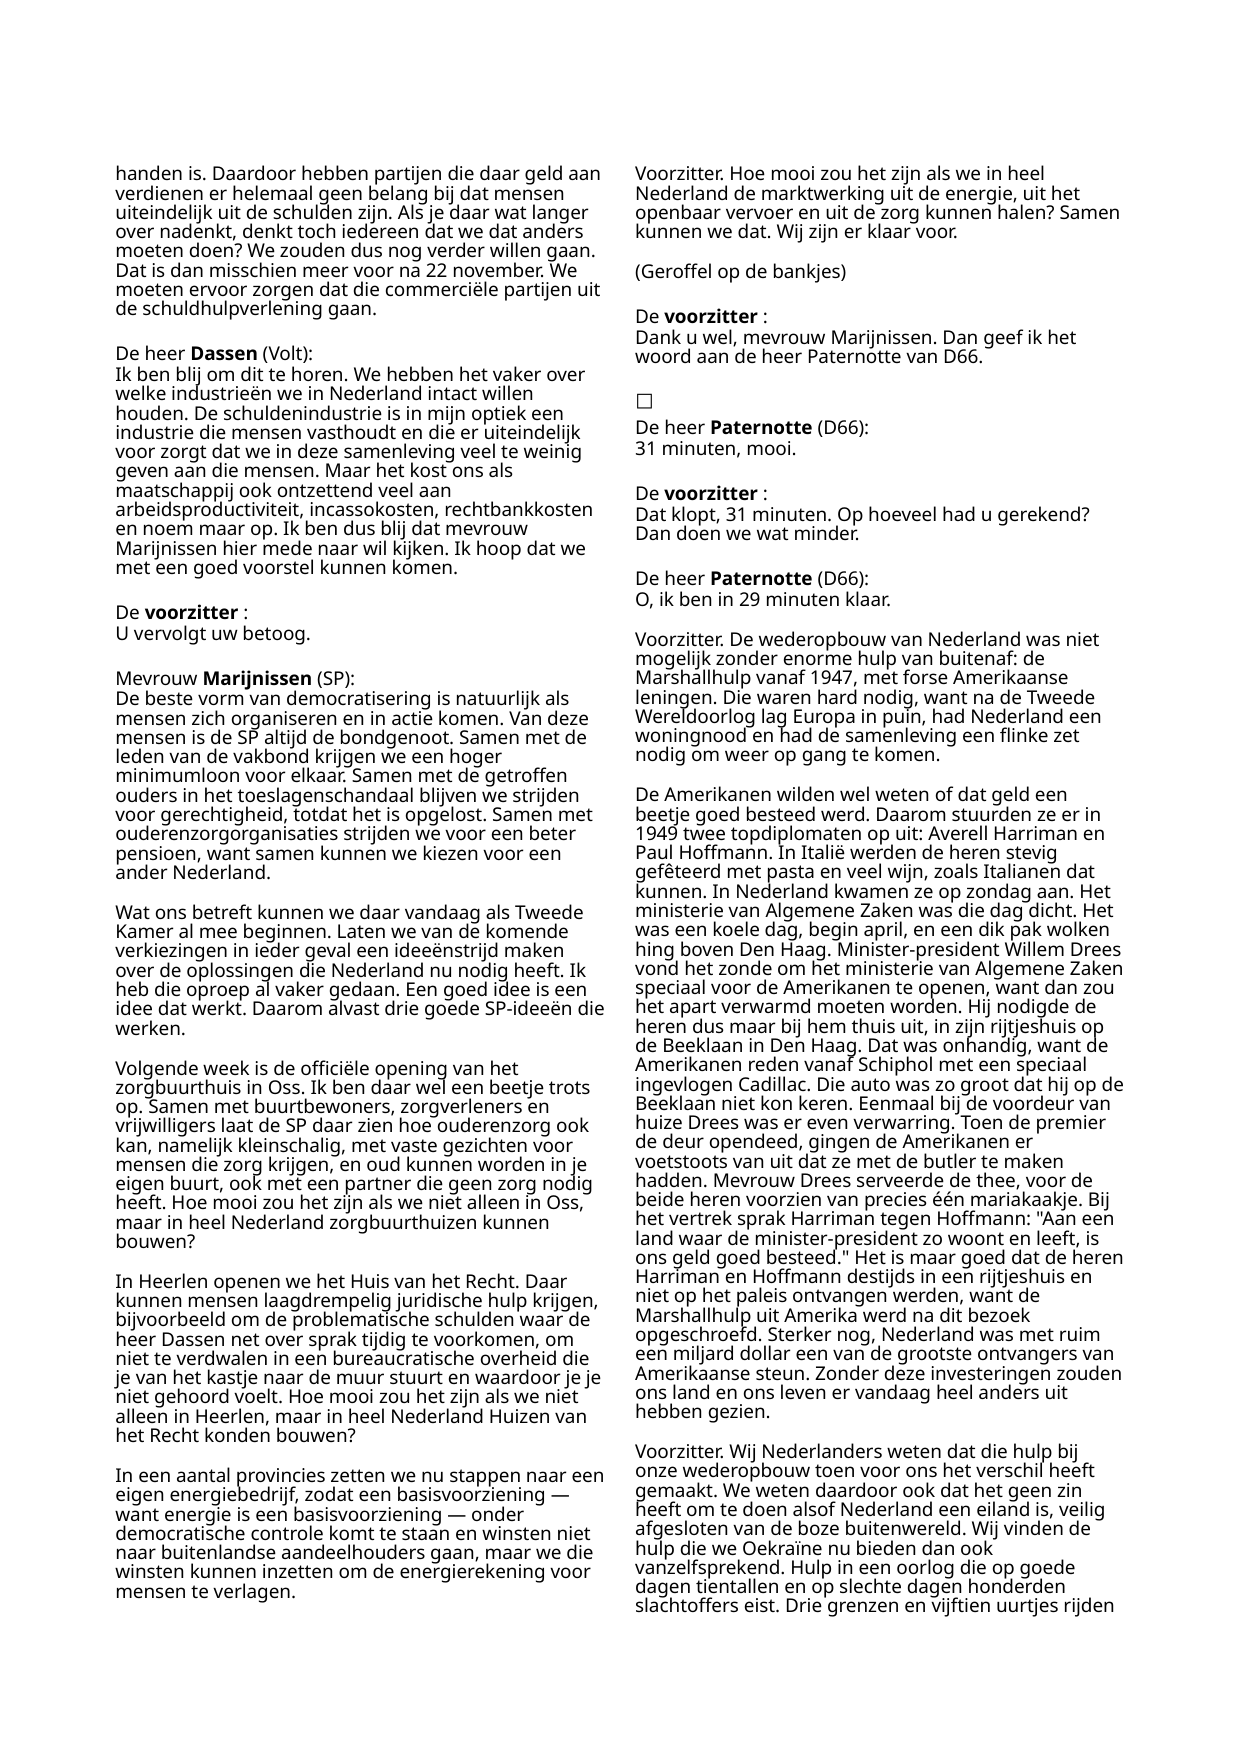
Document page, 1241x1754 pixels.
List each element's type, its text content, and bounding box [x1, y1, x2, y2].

text De heer Paternotte (D66): [635, 565, 1125, 591]
text Ik ben blij om dit te horen. We hebben het vaker over welke industrieën we in Nederland intact willen houden. De schuldenindustrie is in mijn optiek een industrie die mensen vasthoudt en die er uiteindelijk voor zorgt dat we in deze samenleving veel te weinig geven aan die mensen. Maar het kost ons als maatschappij ook ontzettend veel aan arbeidsproductiviteit, incassokosten, rechtbankkosten en noem maar op. Ik ben dus blij dat mevrouw Marijnissen hier mede naar wil kijken. Ik hoop dat we met een goed voorstel kunnen komen. [115, 366, 605, 578]
text De voorzitter : [115, 599, 605, 624]
text De heer Dassen (Volt): [115, 340, 605, 366]
text De beste vorm van democratisering is natuurlijk als mensen zich organiseren en in actie komen. Van deze mensen is de SP altijd de bondgenoot. Samen met de leden van de vakbond krijgen we een hoger minimumloon voor elkaar. Samen met de getroffen ouders in het toeslagenschandaal blijven we strijden voor gerechtigheid, totdat het is opgelost. Samen met ouderenzorgorganisaties strijden we voor een beter pensioen, want samen kunnen we kiezen voor een ander Nederland. [115, 690, 605, 883]
text In Heerlen openen we het Huis van het Recht. Daar kunnen mensen laagdrempelig juridische hulp krijgen, bijvoorbeeld om de problematische schulden waar de heer Dassen net over sprak tijdig te voorkomen, om niet te verdwalen in een bureaucratische overheid die je van het kastje naar de muur stuurt en waardoor je je niet gehoord voelt. Hoe mooi zou het zijn als we niet alleen in Heerlen, maar in heel Nederland Huizen van het Recht konden bouwen? [115, 1273, 605, 1446]
text Mevrouw Marijnissen (SP): [115, 665, 605, 690]
text Wat ons betreft kunnen we daar vandaag als Tweede Kamer al mee beginnen. Laten we van de komende verkiezingen in ieder geval een ideeënstrijd maken over de oplossingen die Nederland nu nodig heeft. Ik heb die oproep al vaker gedaan. Een goed idee is een idee dat werkt. Daarom alvast drie goede SP-ideeën die werken. [115, 904, 605, 1039]
text De Amerikanen wilden wel weten of dat geld een beetje goed besteed werd. Daarom stuurden ze er in 1949 twee topdiplomaten op uit: Averell Harriman en Paul Hoffmann. In Italië werden de heren stevig gefêteerd met pasta en veel wijn, zoals Italianen dat kunnen. In Nederland kwamen ze op zondag aan. Het ministerie van Algemene Zaken was die dag dicht. Het was een koele dag, begin april, en een dik pak wolken hing boven Den Haag. Minister-president Willem Drees vond het zonde om het ministerie van Algemene Zaken speciaal voor de Amerikanen te openen, want dan zou het apart verwarmd moeten worden. Hij nodigde de heren dus maar bij hem thuis uit, in zijn rijtjeshuis op de Beeklaan in Den Haag. Dat was onhandig, want de Amerikanen reden vanaf Schiphol met een speciaal ingevlogen Cadillac. Die auto was zo groot dat hij op de Beeklaan niet kon keren. Eenmaal bij de voordeur van huize Drees was er even verwarring. Toen de premier de deur opendeed, gingen de Amerikanen er voetstoots van uit dat ze met de butler te maken hadden. Mevrouw Drees serveerde de thee, voor de beide heren voorzien van precies één mariakaakje. Bij het vertrek sprak Harriman tegen Hoffmann: "Aan een land waar de minister-president zo woont en leeft, is ons geld goed besteed." Het is maar goed dat de heren Harriman en Hoffmann destijds in een rijtjeshuis en niet op het paleis ontvangen werden, want de Marshallhulp uit Amerika werd na dit bezoek opgeschroefd. Sterker nog, Nederland was met ruim een miljard dollar een van de grootste ontvangers van Amerikaanse steun. Zonder deze investeringen zouden ons land en ons leven er vandaag heel anders uit hebben gezien. [635, 786, 1125, 1422]
text De voorzitter : [635, 303, 1125, 329]
text ⬜ [635, 388, 1125, 414]
text 31 minuten, mooi. [635, 440, 1125, 459]
text Voorzitter. Wij Nederlanders weten dat die hulp bij onze wederopbouw toen voor ons het verschil heeft gemaakt. We weten daardoor ook dat het geen zin heeft om te doen alsof Nederland een eiland is, veilig afgesloten van de boze buitenwereld. Wij vinden de hulp die we Oekraïne nu bieden dan ook vanzelfsprekend. Hulp in een oorlog die op goede dagen tientallen en op slechte dagen honderden slachtoffers eist. Drie grenzen en vijftien uurtjes rijden [635, 1443, 1125, 1617]
text Dat klopt, 31 minuten. Op hoeveel had u gerekend? Dan doen we wat minder. [635, 506, 1125, 544]
text Voorzitter. De wederopbouw van Nederland was niet mogelijk zonder enorme hulp van buitenaf: de Marshallhulp vanaf 1947, met forse Amerikaanse leningen. Die waren hard nodig, want na de Tweede Wereldoorlog lag Europa in puin, had Nederland een woningnood en had de samenleving een flinke zet nodig om weer op gang te komen. [635, 631, 1125, 766]
text Voorzitter. Hoe mooi zou het zijn als we in heel Nederland de marktwerking uit de energie, uit het openbaar vervoer en uit de zorg kunnen halen? Samen kunnen we dat. Wij zijn er klaar voor. [635, 165, 1125, 242]
text handen is. Daardoor hebben partijen die daar geld aan verdienen er helemaal geen belang bij dat mensen uiteindelijk uit de schulden zijn. Als je daar wat langer over nadenkt, denkt toch iedereen dat we dat anders moeten doen? We zouden dus nog verder willen gaan. Dat is dan misschien meer voor na 22 november. We moeten ervoor zorgen dat die commerciële partijen uit de schuldhulpverlening gaan. [115, 165, 605, 319]
text Dank u wel, mevrouw Marijnissen. Dan geef ik het woord aan de heer Paternotte van D66. [635, 329, 1125, 368]
text U vervolgt uw betoog. [115, 624, 605, 644]
text O, ik ben in 29 minuten klaar. [635, 591, 1125, 610]
text De voorzitter : [635, 480, 1125, 506]
text In een aantal provincies zetten we nu stappen naar een eigen energiebedrijf, zodat een basisvoorziening — want energie is een basisvoorziening — onder democratische controle komt te staan en winsten niet naar buitenlandse aandeelhouders gaan, maar we die winsten kunnen inzetten om de energierekening voor mensen te verlagen. [115, 1467, 605, 1602]
text (Geroffel op de bankjes) [635, 263, 1125, 282]
text Volgende week is de officiële opening van het zorgbuurthuis in Oss. Ik ben daar wel een beetje trots op. Samen met buurtbewoners, zorgverleners en vrijwilligers laat de SP daar zien hoe ouderenzorg ook kan, namelijk kleinschalig, met vaste gezichten voor mensen die zorg krijgen, en oud kunnen worden in je eigen buurt, ook met een partner die geen zorg nodig heeft. Hoe mooi zou het zijn als we niet alleen in Oss, maar in heel Nederland zorgbuurthuizen kunnen bouwen? [115, 1059, 605, 1252]
text De heer Paternotte (D66): [635, 414, 1125, 440]
